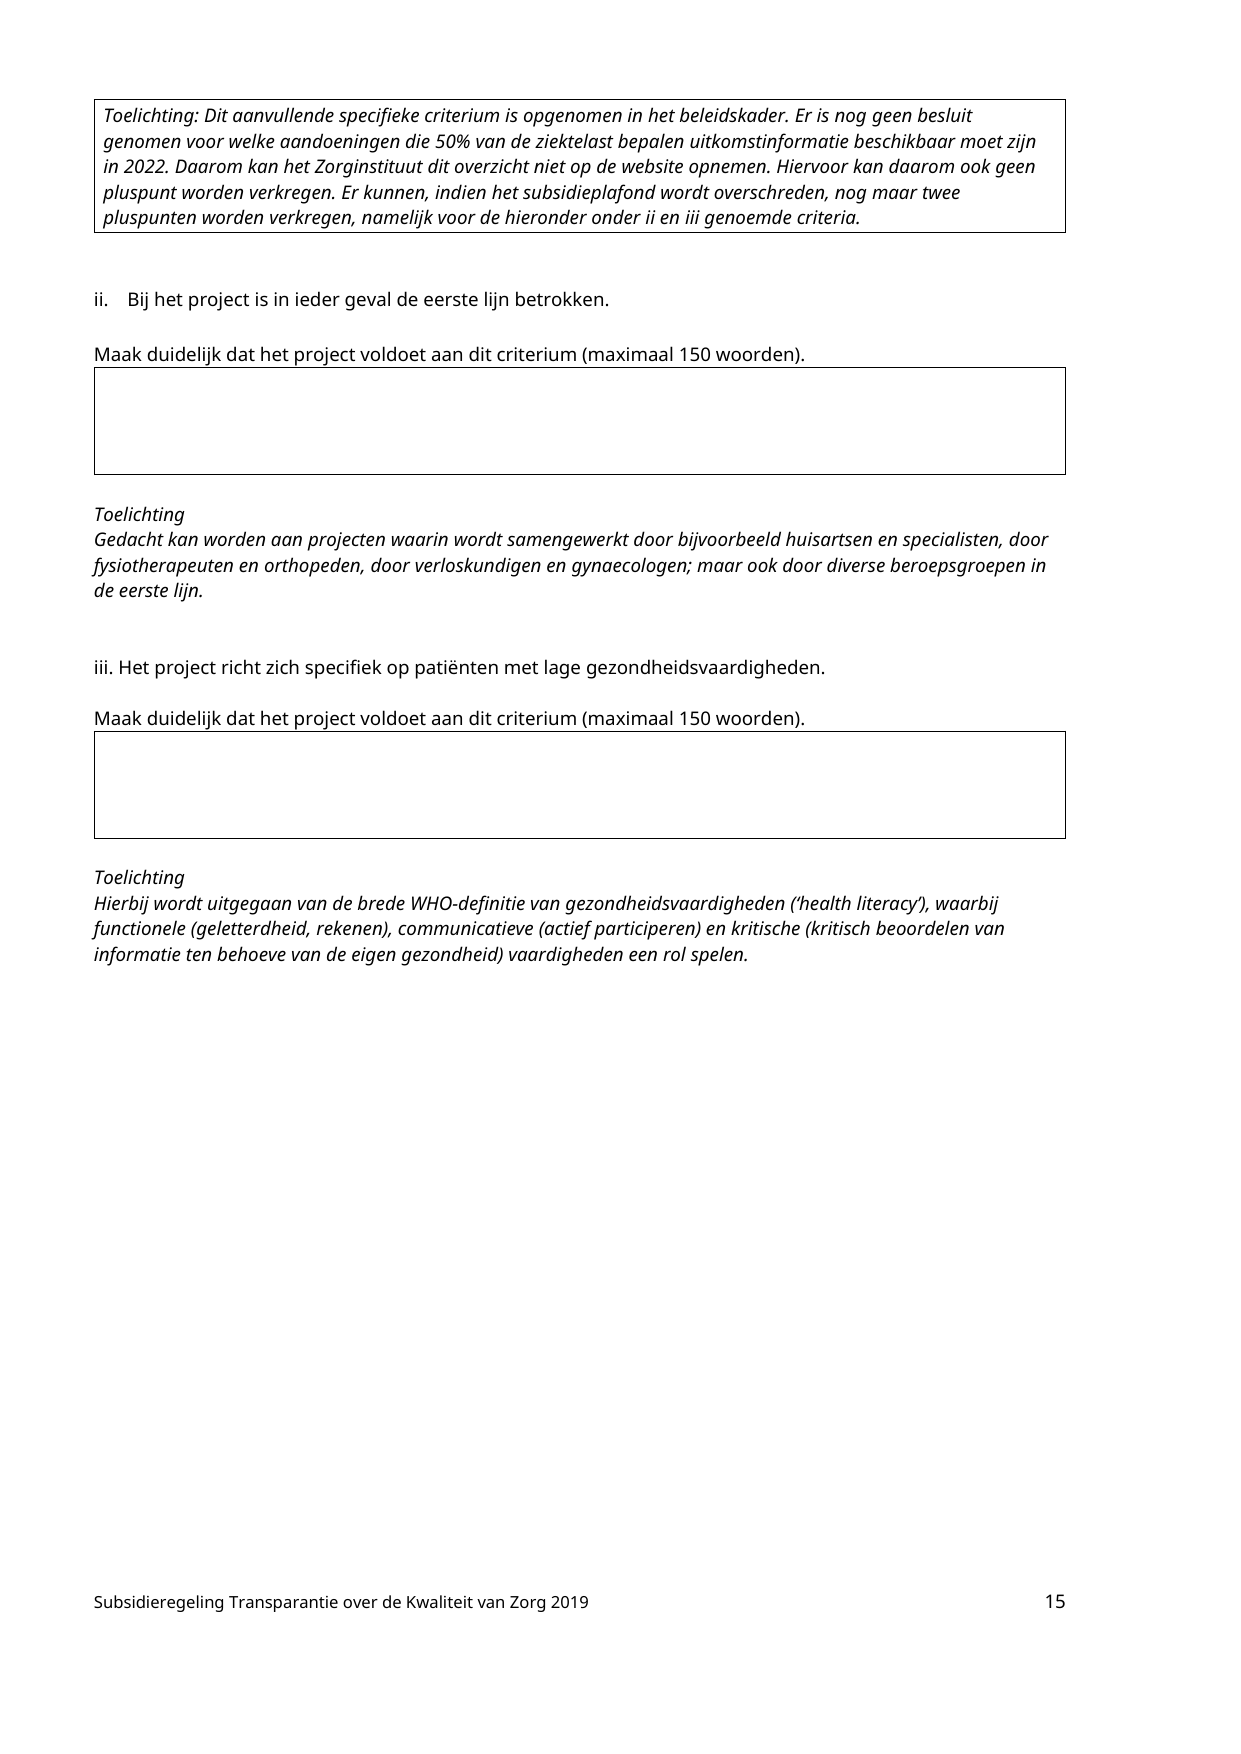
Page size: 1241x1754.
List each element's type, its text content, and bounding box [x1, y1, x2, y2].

text Maak duidelijk dat het project voldoet aan dit criterium (maximaal 150 woorden). [94, 342, 1066, 367]
text Gedacht kan worden aan projecten waarin wordt samengewerkt door bijvoorbeeld huisartsen en specialisten, door fysiotherapeuten en orthopeden, door verloskundigen en gynaecologen; maar ook door diverse beroepsgroepen in de eerste lijn. [94, 526, 1066, 603]
text Maak duidelijk dat het project voldoet aan dit criterium (maximaal 150 woorden). [94, 705, 1066, 731]
text Hierbij wordt uitgegaan van de brede WHO-definitie van gezondheidsvaardigheden (‘health literacy’), waarbij functionele (geletterdheid, rekenen), communicatieve (actief participeren) en kritische (kritisch beoordelen van informatie ten behoeve van de eigen gezondheid) vaardigheden een rol spelen. [94, 890, 1066, 967]
text Toelichting [94, 864, 1066, 890]
text iii. Het project richt zich specifiek op patiënten met lage gezondheidsvaardigheden. [94, 654, 1066, 679]
list Bij het project is in ieder geval de eerste lijn betrokken. [94, 287, 1066, 312]
text Toelichting: Dit aanvullende specifieke criterium is opgenomen in het beleidskader. Er is nog geen besluit genomen voor welke aandoeningen die 50% van de ziektelast bepalen uitkomstinformatie beschikbaar moet zijn in 2022. Daarom kan het Zorginstituut dit overzicht niet op de website opnemen. Hiervoor kan daarom ook geen pluspunt worden verkregen. Er kunnen, indien het subsidieplafond wordt overschreden, nog maar twee pluspunten worden verkregen, namelijk voor de hieronder onder ii en iii genoemde criteria. [95, 100, 1065, 232]
text Toelichting [94, 501, 1066, 526]
